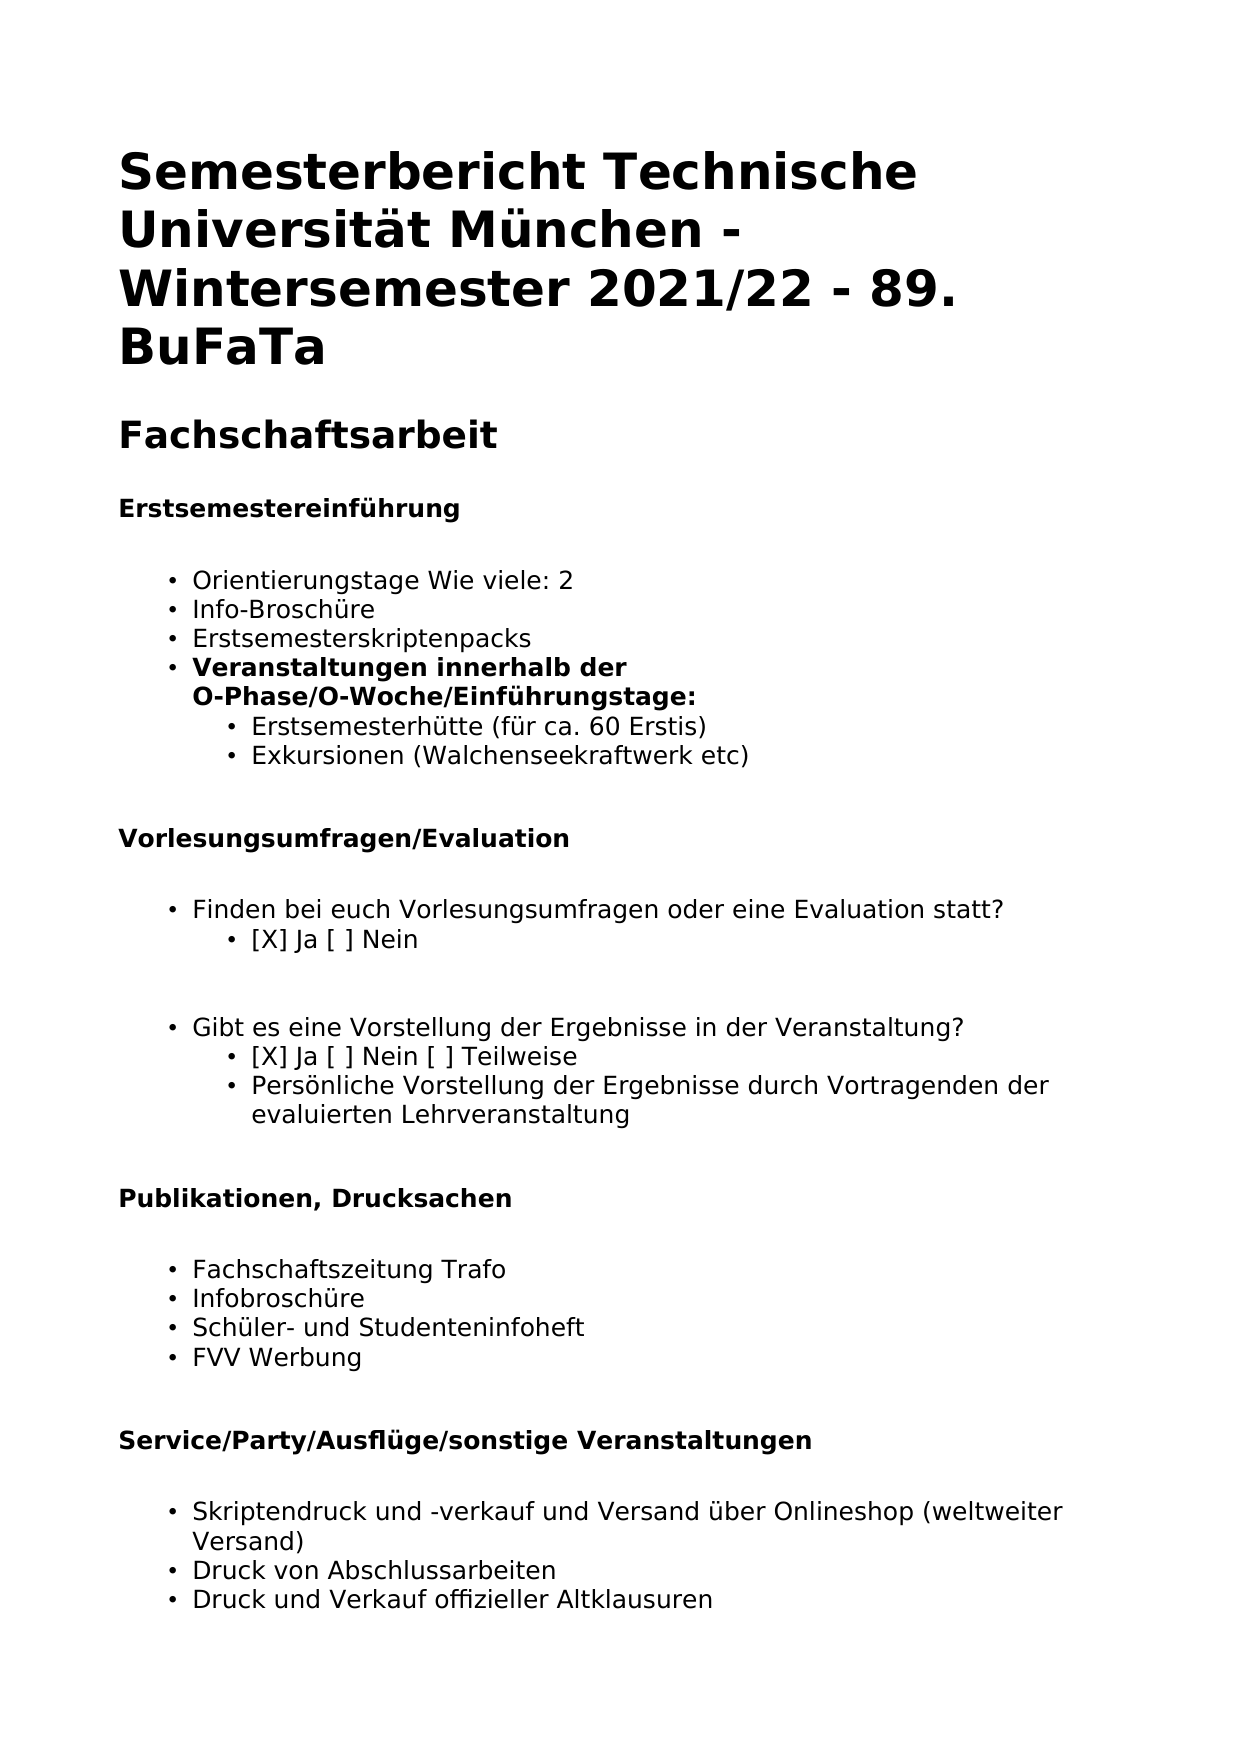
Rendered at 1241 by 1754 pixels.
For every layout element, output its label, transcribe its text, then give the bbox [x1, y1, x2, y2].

list [X] Ja [ ] Nein [ ] Teilweise [236, 1042, 1122, 1071]
list Erstsemesterskriptenpacks [177, 624, 1122, 653]
list Persönliche Vorstellung der Ergebnisse durch Vortragenden der evaluierten Lehrveranstaltung [236, 1071, 1122, 1129]
list Druck und Verkauf offizieller Altklausuren [177, 1585, 1122, 1614]
list Skriptendruck und -verkauf und Versand über Onlineshop (weltweiter Versand) [177, 1497, 1122, 1556]
list Fachschaftszeitung Trafo [177, 1255, 1122, 1284]
subtitle Semesterbericht Technische Universität München - Wintersemester 2021/22 - 89. BuFaTa [118, 143, 1122, 376]
list Gibt es eine Vorstellung der Ergebnisse in der Veranstaltung? [177, 1013, 1122, 1042]
subtitle Service/Party/Ausflüge/sonstige Veranstaltungen [118, 1426, 1122, 1456]
subtitle Vorlesungsumfragen/Evaluation [118, 824, 1122, 854]
list Finden bei euch Vorlesungsumfragen oder eine Evaluation statt? [177, 896, 1122, 925]
list FVV Werbung [177, 1343, 1122, 1372]
subtitle Publikationen, Drucksachen [118, 1184, 1122, 1213]
subtitle Fachschaftsarbeit [118, 413, 1122, 457]
list Info-Broschüre [177, 595, 1122, 624]
list Veranstaltungen innerhalb der O-Phase/O-Woche/Einführungstage: [177, 653, 1122, 712]
list Exkursionen (Walchenseekraftwerk etc) [236, 741, 1122, 770]
list Orientierungstage Wie viele: 2 [177, 566, 1122, 595]
list Druck von Abschlussarbeiten [177, 1556, 1122, 1585]
list Infobroschüre [177, 1284, 1122, 1313]
list Schüler- und Studenteninfoheft [177, 1313, 1122, 1343]
list Erstsemesterhütte (für ca. 60 Erstis) [236, 712, 1122, 741]
list [X] Ja [ ] Nein [236, 925, 1122, 954]
subtitle Erstsemestereinführung [118, 495, 1122, 524]
